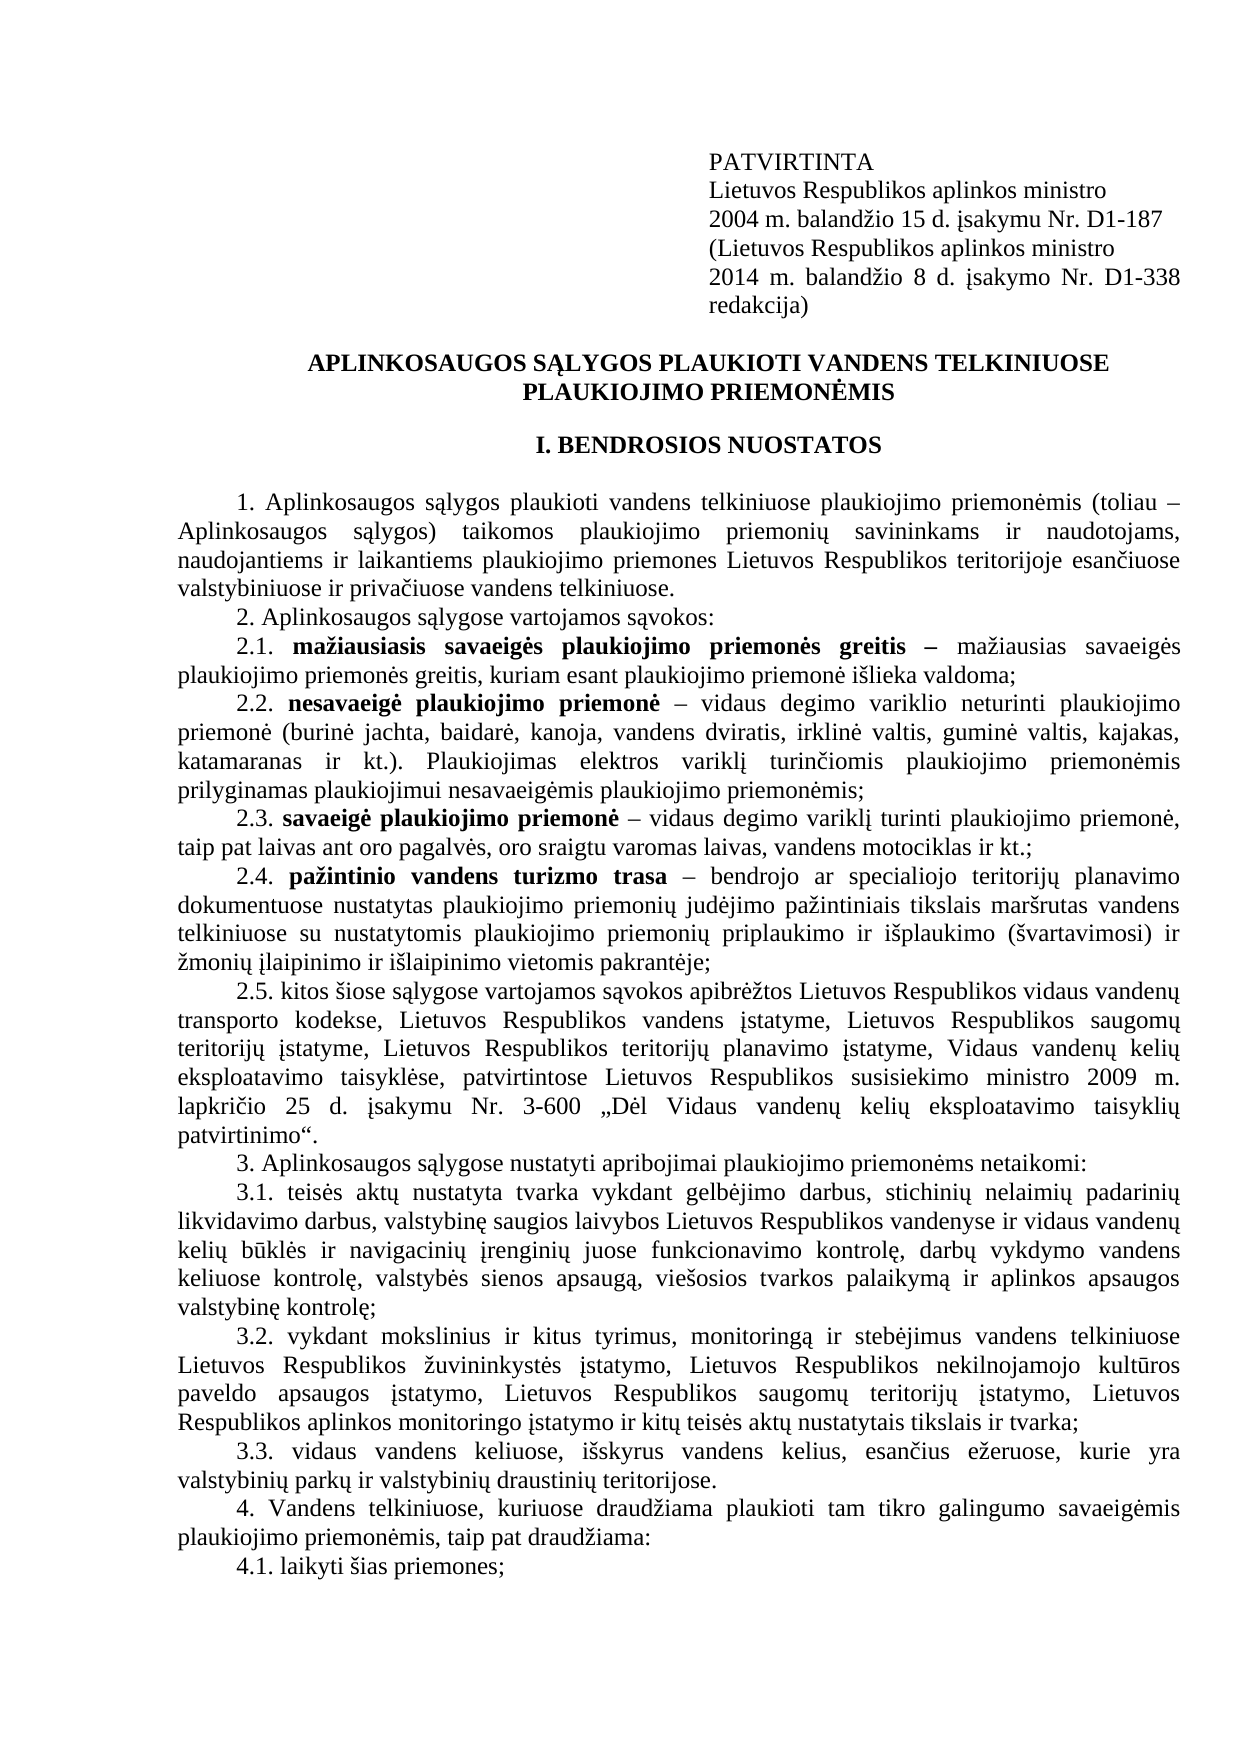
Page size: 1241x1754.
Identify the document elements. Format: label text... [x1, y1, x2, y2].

text 2.5. kitos šiose sąlygose vartojamos sąvokos apibrėžtos Lietuvos Respublikos vidaus vandenų transporto kodekse, Lietuvos Respublikos vandens įstatyme, Lietuvos Respublikos saugomų teritorijų įstatyme, Lietuvos Respublikos teritorijų planavimo įstatyme, Vidaus vandenų kelių eksploatavimo taisyklėse, patvirtintose Lietuvos Respublikos susisiekimo ministro 2009 m. lapkričio 25 d. įsakymu Nr. 3-600 „Dėl Vidaus vandenų kelių eksploatavimo taisyklių patvirtinimo“. [177, 976, 1181, 1148]
text 3.3. vidaus vandens keliuose, išskyrus vandens kelius, esančius ežeruose, kurie yra valstybinių parkų ir valstybinių draustinių teritorijose. [177, 1436, 1181, 1493]
text 2. Aplinkosaugos sąlygose vartojamos sąvokos: [177, 602, 1181, 631]
text 1. Aplinkosaugos sąlygos plaukioti vandens telkiniuose plaukiojimo priemonėmis (toliau – Aplinkosaugos sąlygos) taikomos plaukiojimo priemonių savininkams ir naudotojams, naudojantiems ir laikantiems plaukiojimo priemones Lietuvos Respublikos teritorijoje esančiuose valstybiniuose ir privačiuose vandens telkiniuose. [177, 487, 1181, 602]
text 2004 m. balandžio 15 d. įsakymu Nr. D1-187 [709, 204, 1181, 233]
text 2.1. mažiausiasis savaeigės plaukiojimo priemonės greitis – mažiausias savaeigės plaukiojimo priemonės greitis, kuriam esant plaukiojimo priemonė išlieka valdoma; [177, 631, 1181, 688]
text APLINKOSAUGOS SĄLYGOS PLAUKIOTI VANDENS TELKINIUOSE [177, 348, 1181, 377]
text 2.3. savaeigė plaukiojimo priemonė – vidaus degimo variklį turinti plaukiojimo priemonė, taip pat laivas ant oro pagalvės, oro sraigtu varomas laivas, vandens motociklas ir kt.; [177, 803, 1181, 861]
text 2014 m. balandžio 8 d. įsakymo Nr. D1-338 redakcija) [709, 262, 1181, 319]
text Lietuvos Respublikos aplinkos ministro [709, 176, 1181, 204]
text (Lietuvos Respublikos aplinkos ministro [709, 233, 1181, 262]
text 3.1. teisės aktų nustatyta tvarka vykdant gelbėjimo darbus, stichinių nelaimių padarinių likvidavimo darbus, valstybinę saugios laivybos Lietuvos Respublikos vandenyse ir vidaus vandenų kelių būklės ir navigacinių įrenginių juose funkcionavimo kontrolę, darbų vykdymo vandens keliuose kontrolę, valstybės sienos apsaugą, viešosios tvarkos palaikymą ir aplinkos apsaugos valstybinę kontrolę; [177, 1177, 1181, 1321]
text 4.1. laikyti šias priemones; [177, 1551, 1181, 1580]
text PATVIRTINTA [709, 147, 1181, 176]
text PLAUKIOJIMO PRIEMONĖMIS [177, 377, 1181, 406]
text 3.2. vykdant mokslinius ir kitus tyrimus, monitoringą ir stebėjimus vandens telkiniuose Lietuvos Respublikos žuvininkystės įstatymo, Lietuvos Respublikos nekilnojamojo kultūros paveldo apsaugos įstatymo, Lietuvos Respublikos saugomų teritorijų įstatymo, Lietuvos Respublikos aplinkos monitoringo įstatymo ir kitų teisės aktų nustatytais tikslais ir tvarka; [177, 1321, 1181, 1436]
text I. BENDROSIOS NUOSTATOS [177, 430, 1181, 458]
text 2.2. nesavaeigė plaukiojimo priemonė – vidaus degimo variklio neturinti plaukiojimo priemonė (burinė jachta, baidarė, kanoja, vandens dviratis, irklinė valtis, guminė valtis, kajakas, katamaranas ir kt.). Plaukiojimas elektros variklį turinčiomis plaukiojimo priemonėmis prilyginamas plaukiojimui nesavaeigėmis plaukiojimo priemonėmis; [177, 688, 1181, 803]
text 2.4. pažintinio vandens turizmo trasa – bendrojo ar specialiojo teritorijų planavimo dokumentuose nustatytas plaukiojimo priemonių judėjimo pažintiniais tikslais maršrutas vandens telkiniuose su nustatytomis plaukiojimo priemonių priplaukimo ir išplaukimo (švartavimosi) ir žmonių įlaipinimo ir išlaipinimo vietomis pakrantėje; [177, 861, 1181, 976]
text 4. Vandens telkiniuose, kuriuose draudžiama plaukioti tam tikro galingumo savaeigėmis plaukiojimo priemonėmis, taip pat draudžiama: [177, 1493, 1181, 1551]
text 3. Aplinkosaugos sąlygose nustatyti apribojimai plaukiojimo priemonėms netaikomi: [177, 1148, 1181, 1177]
